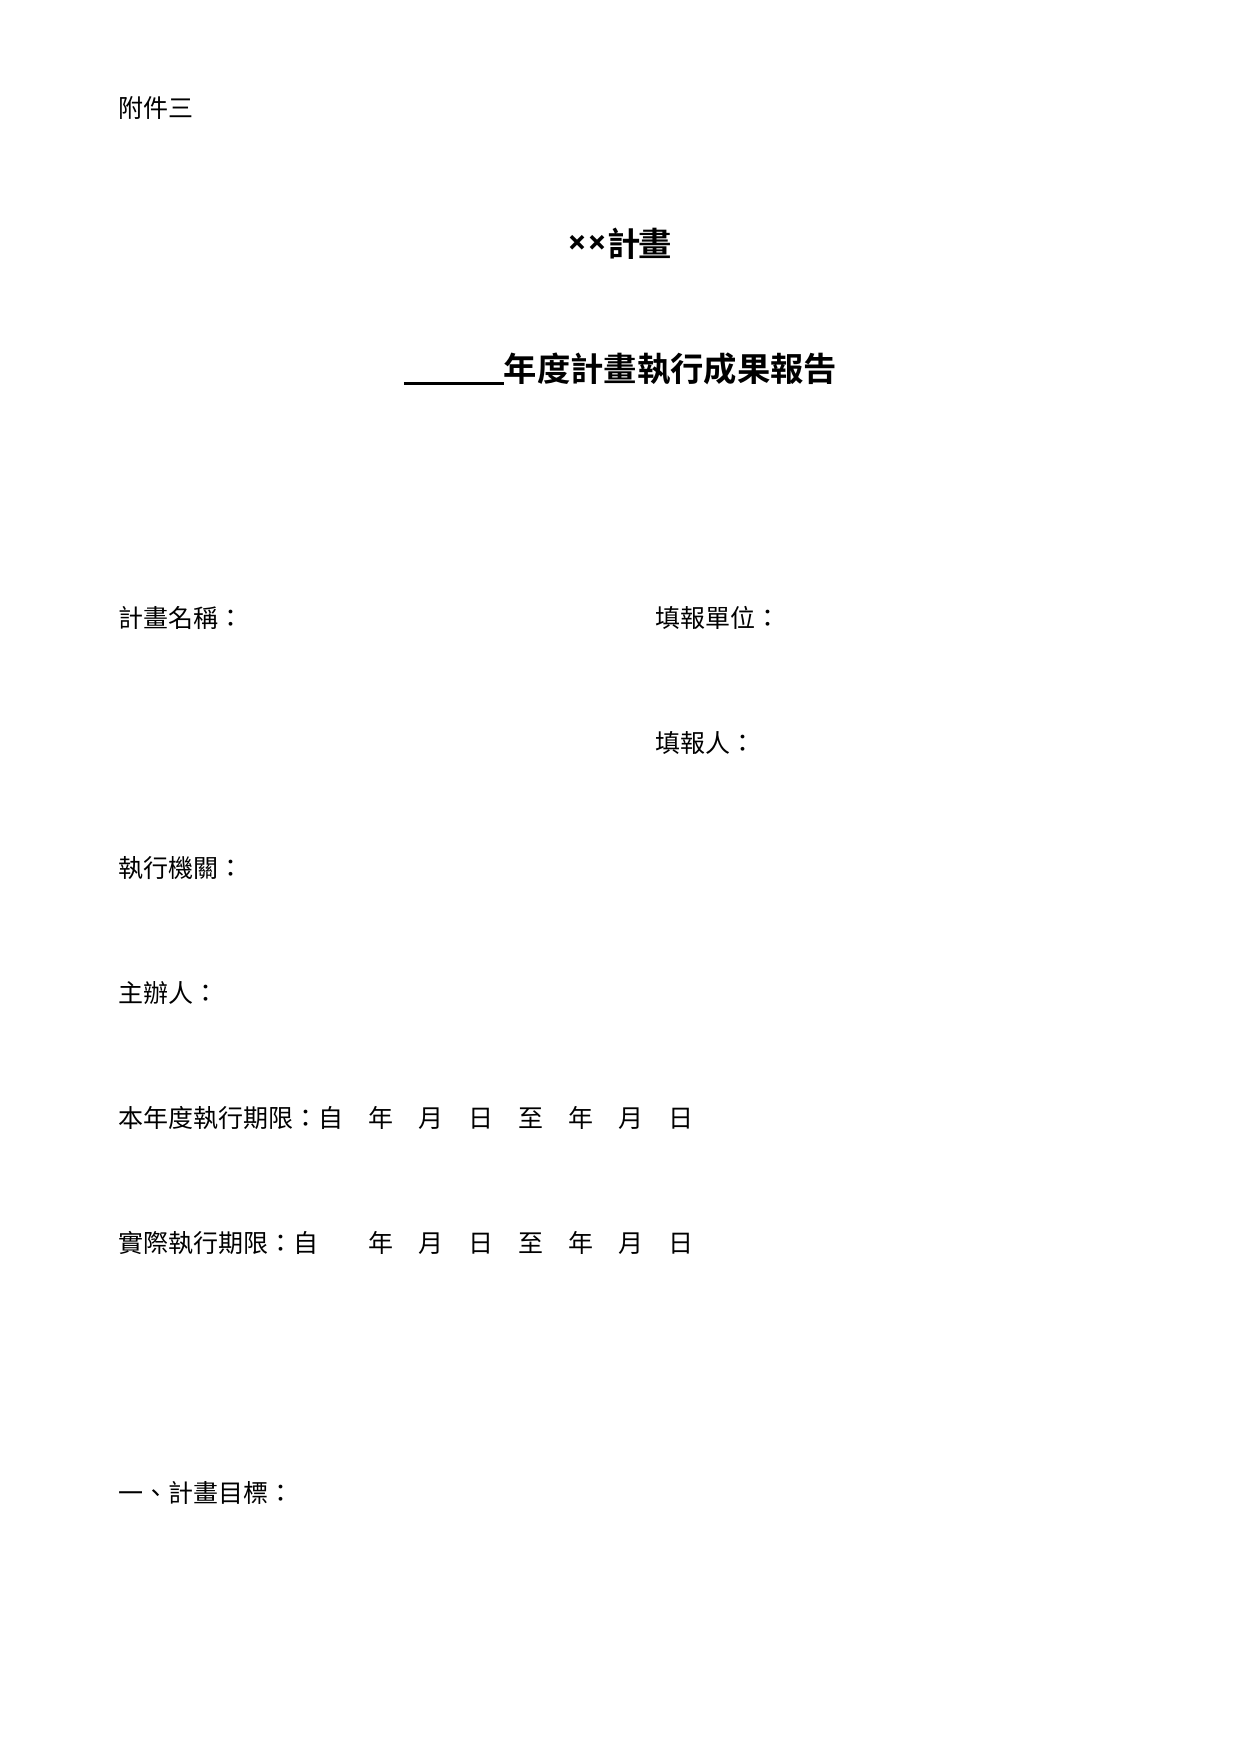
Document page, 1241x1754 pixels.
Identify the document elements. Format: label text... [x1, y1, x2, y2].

text 年度計畫執行成果報告 [118, 325, 1122, 388]
text 計畫名稱： 填報單位： [118, 575, 1122, 638]
text 主辦人： [118, 950, 1122, 1013]
text 執行機關： [118, 825, 1122, 888]
text ××計畫 [118, 200, 1122, 263]
text 一、計畫目標： [118, 1450, 1122, 1513]
text 填報人： [118, 700, 1122, 763]
text 本年度執行期限：自 年 月 日 至 年 月 日 [118, 1075, 1122, 1138]
text 實際執行期限：自 年 月 日 至 年 月 日 [118, 1200, 1122, 1263]
